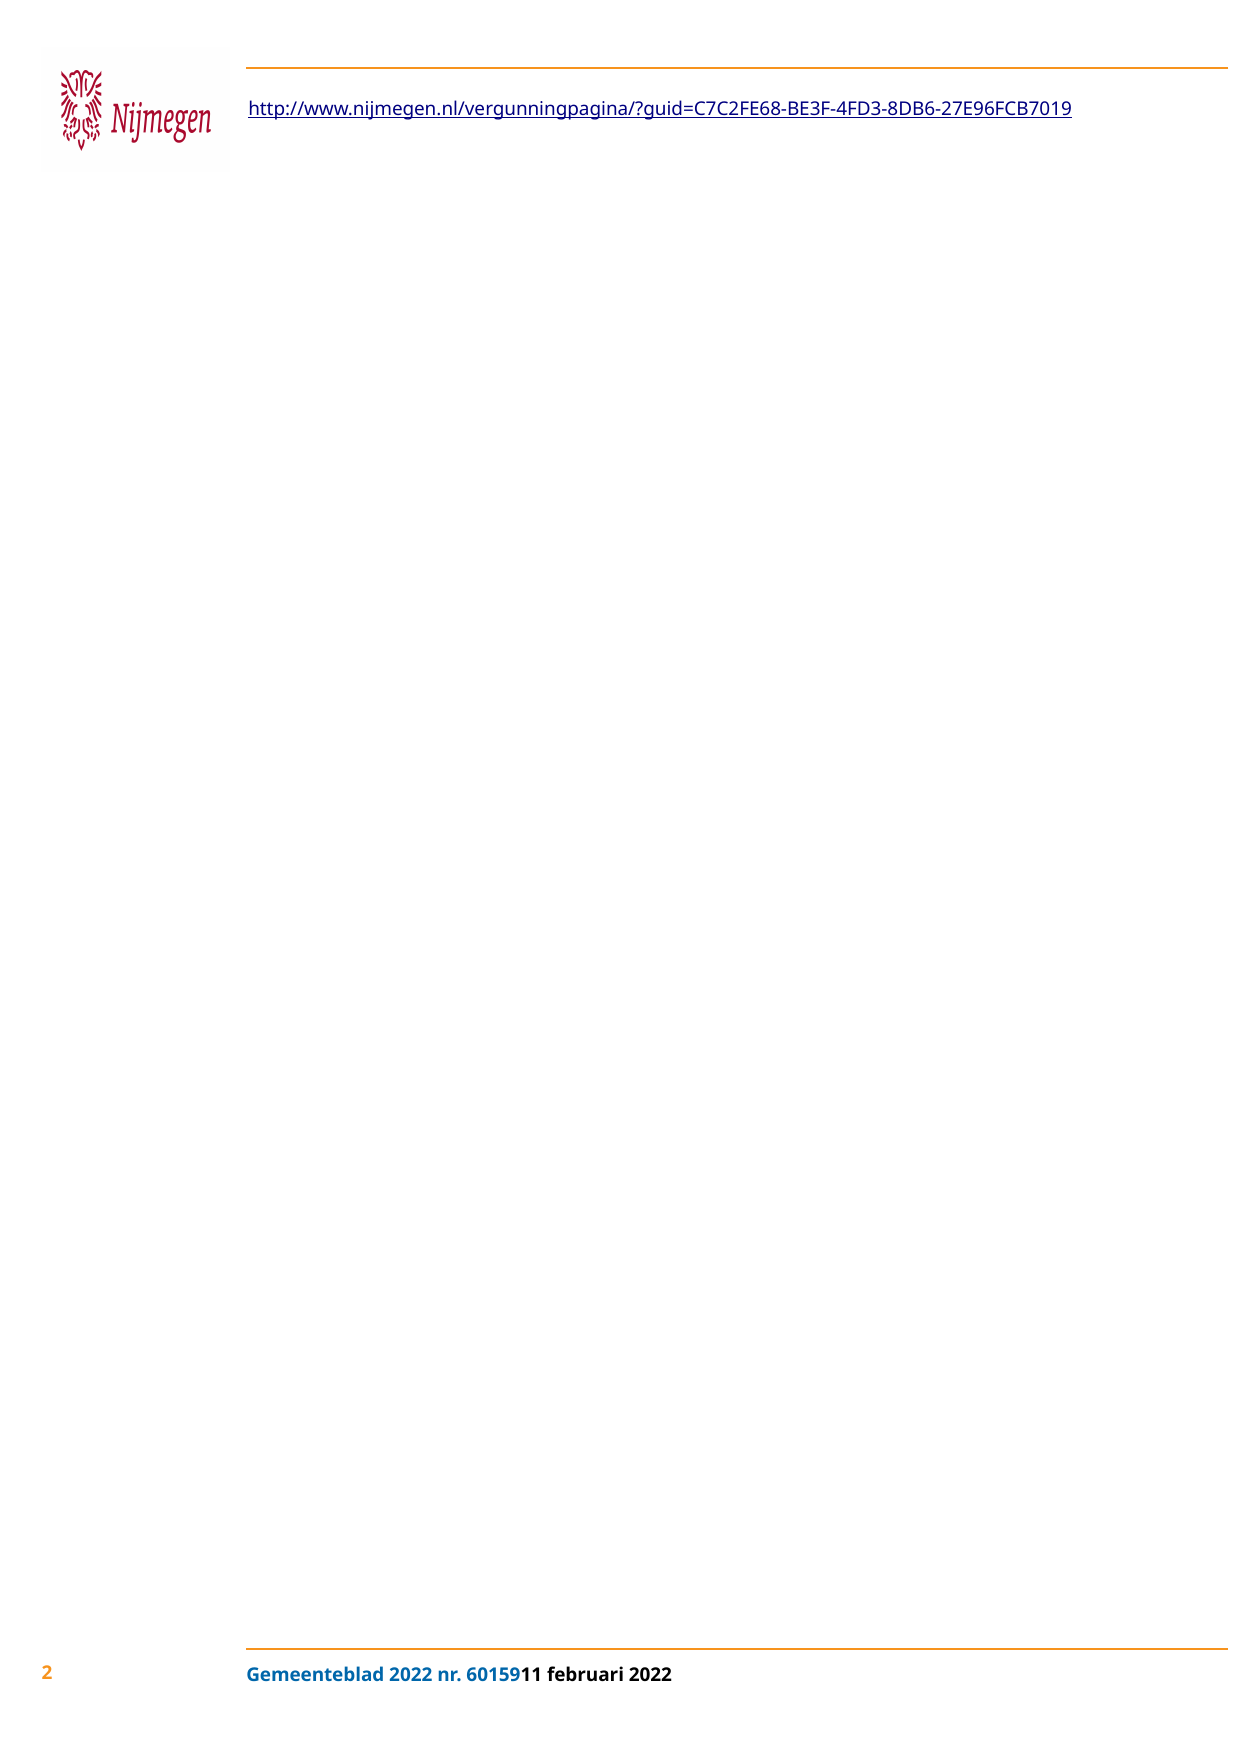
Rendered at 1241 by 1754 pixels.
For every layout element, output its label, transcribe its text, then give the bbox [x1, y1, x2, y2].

text http://www.nijmegen.nl/vergunningpagina/?guid=C7C2FE68-BE3F-4FD3-8DB6-27E96FCB7019 [248, 95, 1152, 121]
picture [41, 47, 231, 172]
